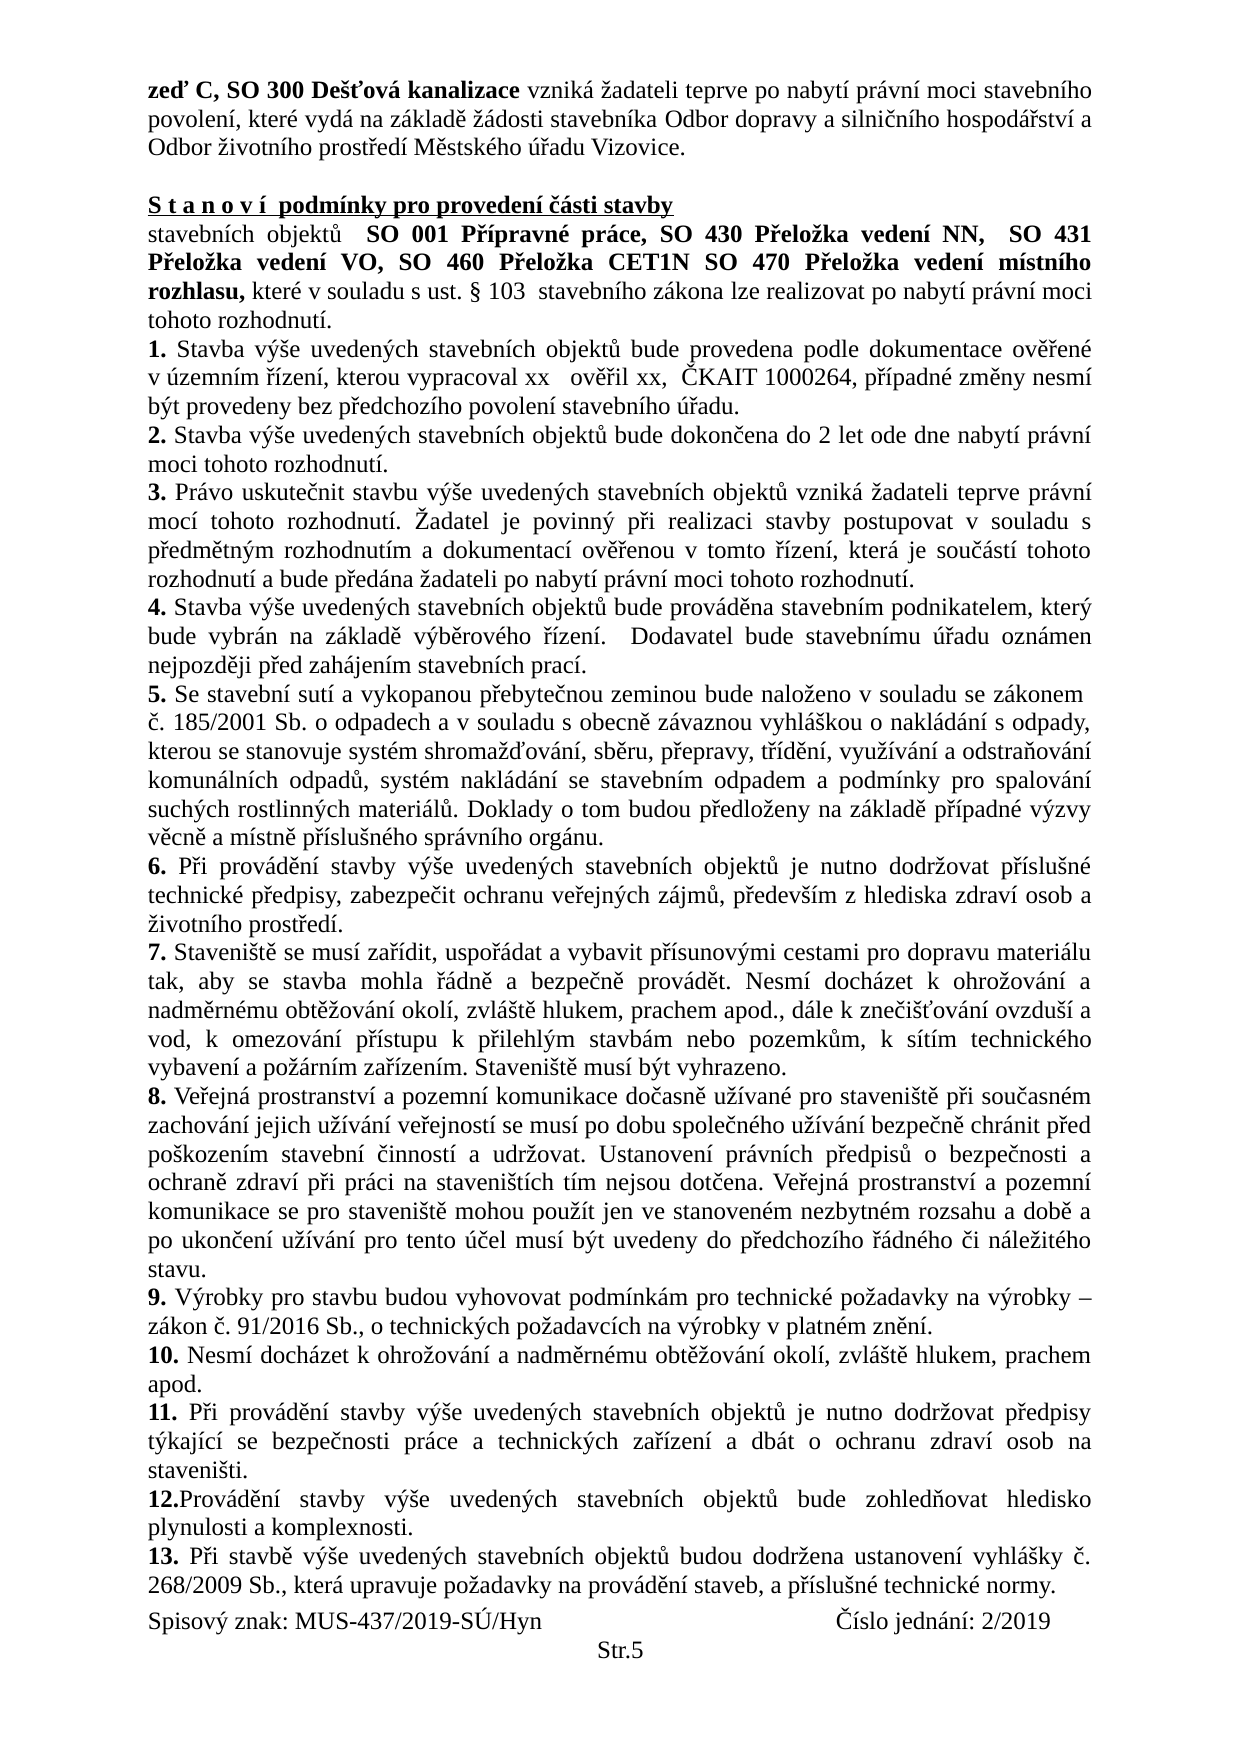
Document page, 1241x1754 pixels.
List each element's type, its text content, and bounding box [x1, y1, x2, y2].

text 10. Nesmí docházet k ohrožování a nadměrnému obtěžování okolí, zvláště hlukem, prachem apod. [148, 1340, 1092, 1397]
text 9. Výrobky pro stavbu budou vyhovovat podmínkám pro technické požadavky na výrobky – zákon č. 91/2016 Sb., o technických požadavcích na výrobky v platném znění. [148, 1282, 1092, 1340]
text 8. Veřejná prostranství a pozemní komunikace dočasně užívané pro staveniště při současném zachování jejich užívání veřejností se musí po dobu společného užívání bezpečně chránit před poškozením stavební činností a udržovat. Ustanovení právních předpisů o bezpečnosti a ochraně zdraví při práci na staveništích tím nejsou dotčena. Veřejná prostranství a pozemní komunikace se pro staveniště mohou použít jen ve stanoveném nezbytném rozsahu a době a po ukončení užívání pro tento účel musí být uvedeny do předchozího řádného či náležitého stavu. [148, 1081, 1092, 1282]
text S t a n o v í podmínky pro provedení části stavby [148, 190, 1092, 219]
text 4. Stavba výše uvedených stavebních objektů bude prováděna stavebním podnikatelem, který bude vybrán na základě výběrového řízení. Dodavatel bude stavebnímu úřadu oznámen nejpozději před zahájením stavebních prací. [148, 592, 1092, 679]
text 2. Stavba výše uvedených stavebních objektů bude dokončena do 2 let ode dne nabytí právní moci tohoto rozhodnutí. [148, 420, 1092, 477]
text 5. Se stavební sutí a vykopanou přebytečnou zeminou bude naloženo v souladu se zákonem č. 185/2001 Sb. o odpadech a v souladu s obecně závaznou vyhláškou o nakládání s odpady, kterou se stanovuje systém shromažďování, sběru, přepravy, třídění, využívání a odstraňování komunálních odpadů, systém nakládání se stavebním odpadem a podmínky pro spalování suchých rostlinných materiálů. Doklady o tom budou předloženy na základě případné výzvy věcně a místně příslušného správního orgánu. [148, 679, 1092, 851]
text 13. Při stavbě výše uvedených stavebních objektů budou dodržena ustanovení vyhlášky č. 268/2009 Sb., která upravuje požadavky na provádění staveb, a příslušné technické normy. [148, 1541, 1092, 1599]
text 3. Právo uskutečnit stavbu výše uvedených stavebních objektů vzniká žadateli teprve právní mocí tohoto rozhodnutí. Žadatel je povinný při realizaci stavby postupovat v souladu s předmětným rozhodnutím a dokumentací ověřenou v tomto řízení, která je součástí tohoto rozhodnutí a bude předána žadateli po nabytí právní moci tohoto rozhodnutí. [148, 477, 1092, 592]
text 1. Stavba výše uvedených stavebních objektů bude provedena podle dokumentace ověřené v územním řízení, kterou vypracoval xx ověřil xx, ČKAIT 1000264, případné změny nesmí být provedeny bez předchozího povolení stavebního úřadu. [148, 334, 1092, 420]
text 6. Při provádění stavby výše uvedených stavebních objektů je nutno dodržovat příslušné technické předpisy, zabezpečit ochranu veřejných zájmů, především z hlediska zdraví osob a životního prostředí. [148, 851, 1092, 937]
text 7. Staveniště se musí zařídit, uspořádat a vybavit přísunovými cestami pro dopravu materiálu tak, aby se stavba mohla řádně a bezpečně provádět. Nesmí docházet k ohrožování a nadměrnému obtěžování okolí, zvláště hlukem, prachem apod., dále k znečišťování ovzduší a vod, k omezování přístupu k přilehlým stavbám nebo pozemkům, k sítím technického vybavení a požárním zařízením. Staveniště musí být vyhrazeno. [148, 937, 1092, 1081]
text 11. Při provádění stavby výše uvedených stavebních objektů je nutno dodržovat předpisy týkající se bezpečnosti práce a technických zařízení a dbát o ochranu zdraví osob na staveništi. [148, 1397, 1092, 1484]
text 12.Provádění stavby výše uvedených stavebních objektů bude zohledňovat hledisko plynulosti a komplexnosti. [148, 1484, 1092, 1541]
text stavebních objektů SO 001 Přípravné práce, SO 430 Přeložka vedení NN, SO 431 Přeložka vedení VO, SO 460 Přeložka CET1N SO 470 Přeložka vedení místního rozhlasu, které v souladu s ust. § 103 stavebního zákona lze realizovat po nabytí právní moci tohoto rozhodnutí. [148, 219, 1092, 334]
text zeď C, SO 300 Dešťová kanalizace vzniká žadateli teprve po nabytí právní moci stavebního povolení, které vydá na základě žádosti stavebníka Odbor dopravy a silničního hospodářství a Odbor životního prostředí Městského úřadu Vizovice. [148, 75, 1092, 161]
